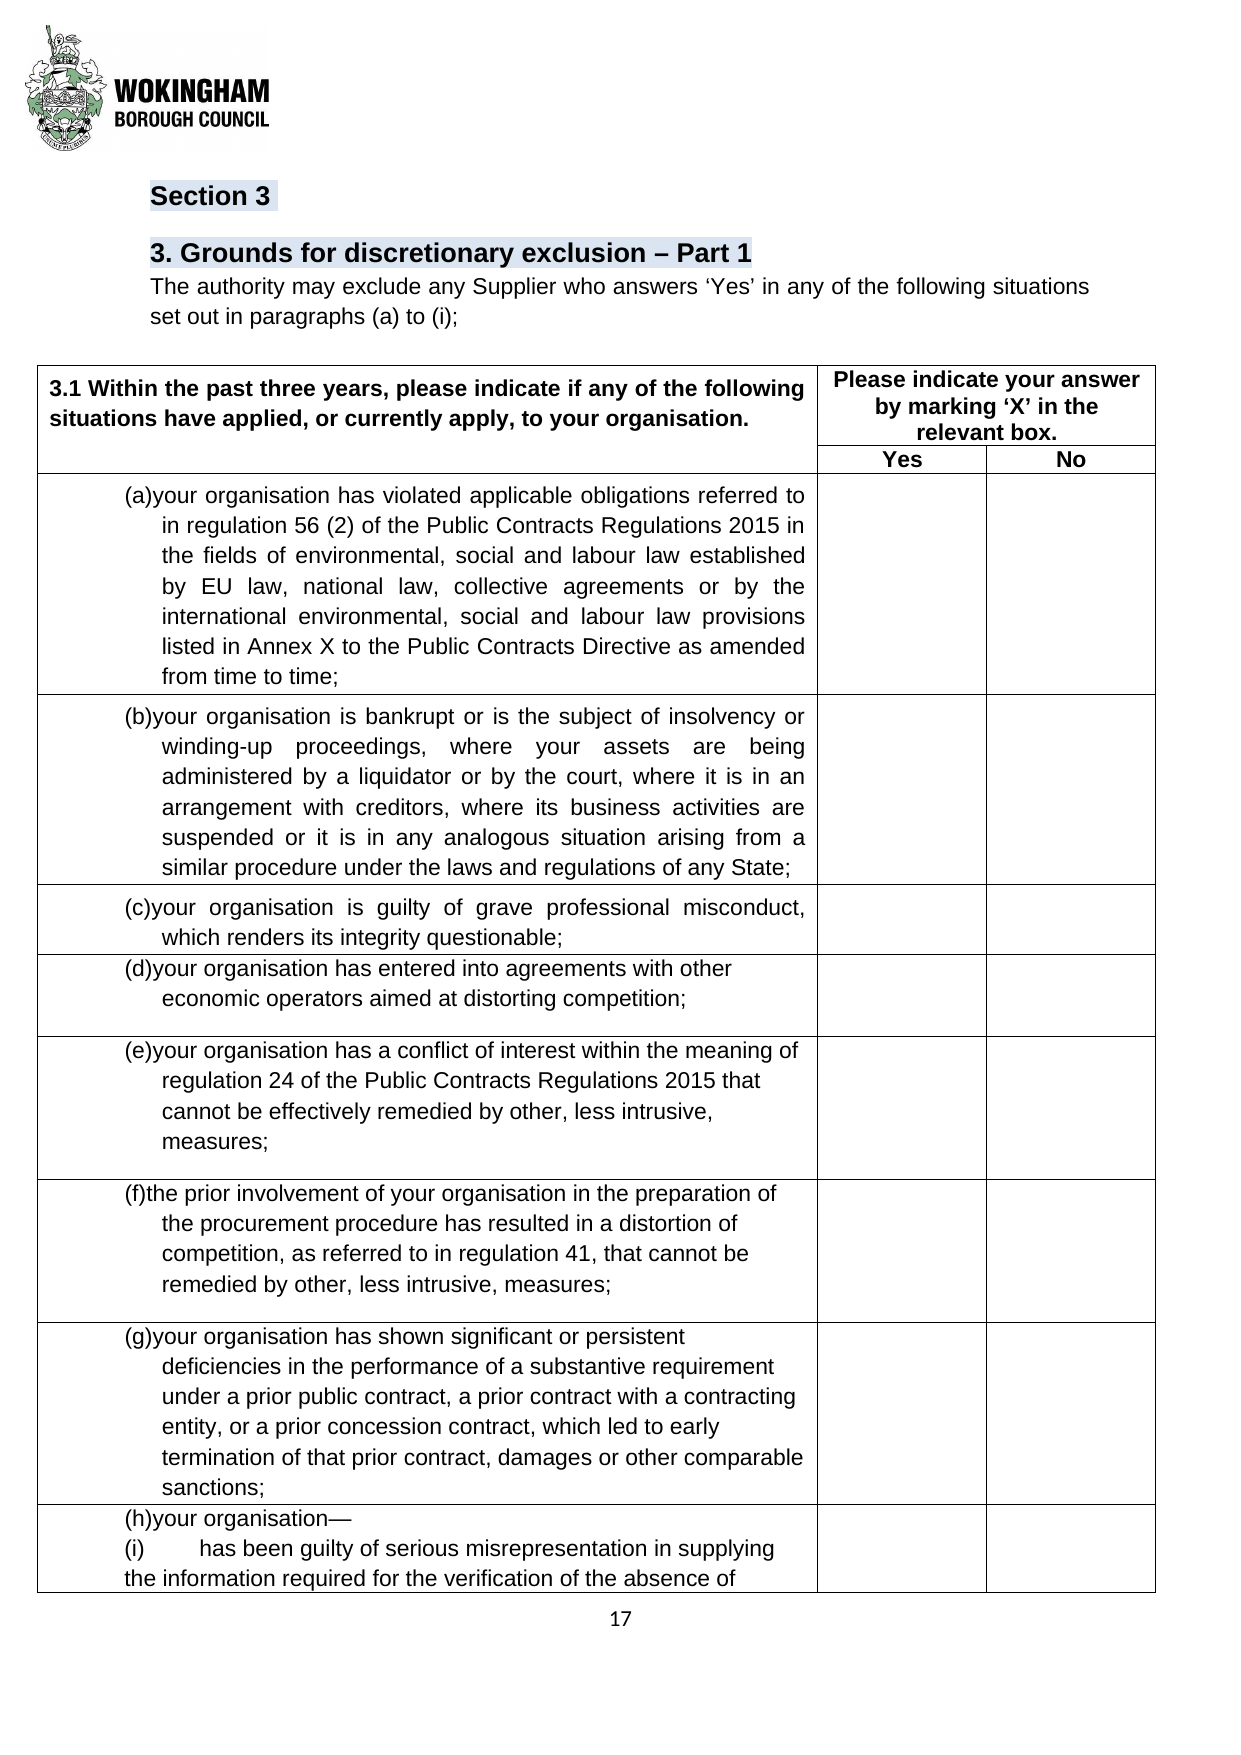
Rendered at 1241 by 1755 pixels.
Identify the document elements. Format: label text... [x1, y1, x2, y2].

table_cell [987, 695, 1155, 884]
table_cell your organisation has shown significant or persistent deficiencies in the performance of a substantive requirement under a prior public contract, a prior contract with a contracting entity, or a prior concession contract, which led to early termination of that prior contract, damages or other comparable sanctions; [38, 1323, 817, 1504]
table_cell your organisation has entered into agreements with other economic operators aimed at distorting competition; [38, 955, 817, 1036]
table_cell [987, 885, 1155, 954]
table_cell [818, 885, 986, 954]
table_header 3.1 Within the past three years, please indicate if any of the following situations have applied, or currently apply, to your organisation. [38, 366, 817, 473]
table_cell [818, 474, 986, 693]
table_cell your organisation is guilty of grave professional misconduct, which renders its integrity questionable; [38, 885, 817, 954]
table_cell [818, 1180, 986, 1322]
table_cell [987, 955, 1155, 1036]
table_header Please indicate your answer by marking ‘X’ in the relevant box. [818, 366, 1155, 445]
table_cell your organisation has a conflict of interest within the meaning of regulation 24 of the Public Contracts Regulations 2015 that cannot be effectively remedied by other, less intrusive, measures; [38, 1037, 817, 1179]
table_cell [987, 1505, 1155, 1592]
table_cell [987, 1180, 1155, 1322]
table_cell Yes [818, 446, 986, 473]
table_cell your organisation has violated applicable obligations referred to in regulation 56 (2) of the Public Contracts Regulations 2015 in the fields of environmental, social and labour law established by EU law, national law, collective agreements or by the international environmental, social and labour law provisions listed in Annex X to the Public Contracts Directive as amended from time to time; [38, 474, 817, 693]
table_cell [987, 1323, 1155, 1504]
table_cell [987, 1037, 1155, 1179]
table_cell [987, 474, 1155, 693]
table_cell [818, 1323, 986, 1504]
subtitle Section 3 [150, 180, 1090, 211]
table_cell No [987, 446, 1155, 473]
table_cell your organisation is bankrupt or is the subject of insolvency or winding-up proceedings, where your assets are being administered by a liquidator or by the court, where it is in an arrangement with creditors, where its business activities are suspended or it is in any analogous situation arising from a similar procedure under the laws and regulations of any State; [38, 695, 817, 884]
subtitle 3. Grounds for discretionary exclusion – Part 1 [150, 237, 1090, 268]
text The authority may exclude any Supplier who answers ‘Yes’ in any of the following situations set out in paragraphs (a) to (i); [150, 273, 1090, 329]
table_cell the prior involvement of your organisation in the preparation of the procurement procedure has resulted in a distortion of competition, as referred to in regulation 41, that cannot be remedied by other, less intrusive, measures; [38, 1180, 817, 1322]
table_cell [818, 1037, 986, 1179]
table_cell [818, 695, 986, 884]
table_cell [818, 1505, 986, 1592]
table_cell [818, 955, 986, 1036]
table_cell your organisation— (i) has been guilty of serious misrepresentation in supplying the information required for the verification of the absence of [38, 1505, 817, 1592]
